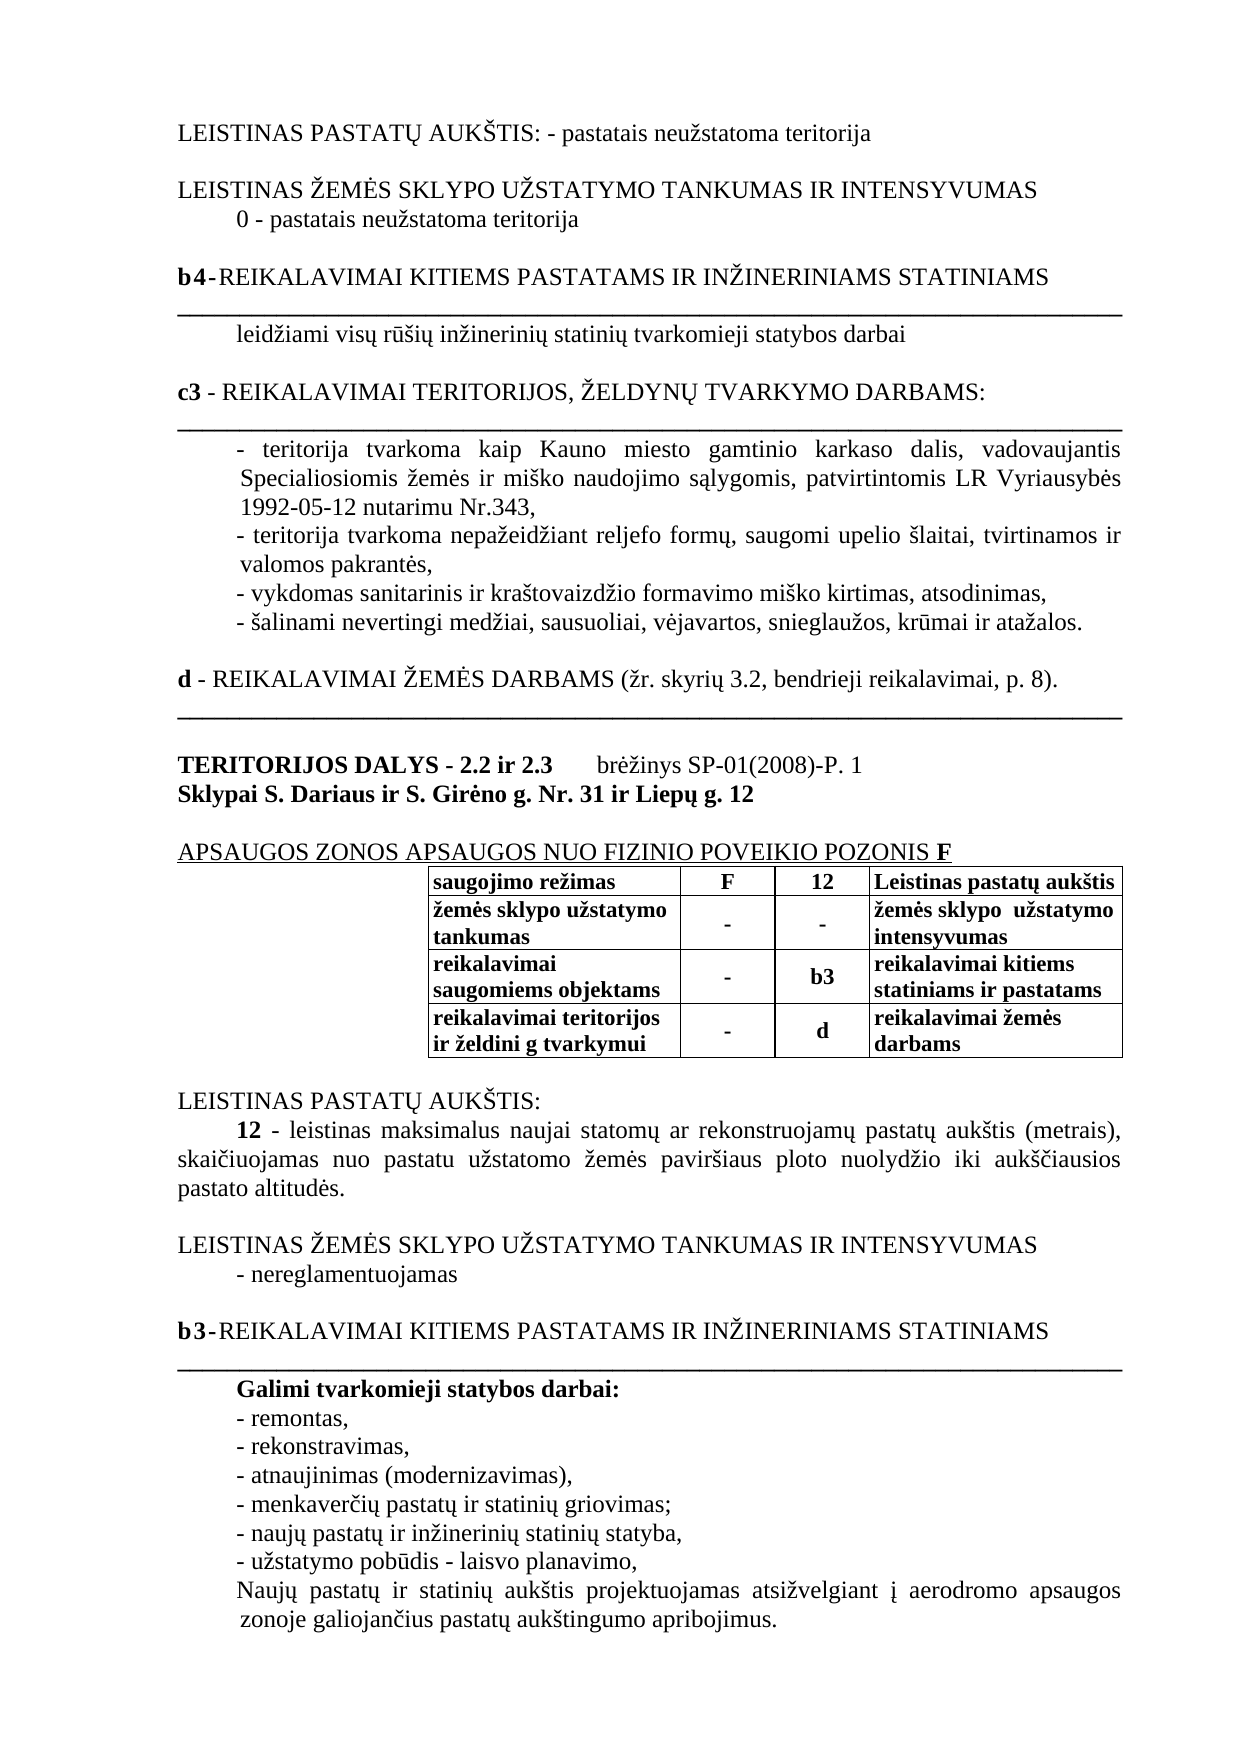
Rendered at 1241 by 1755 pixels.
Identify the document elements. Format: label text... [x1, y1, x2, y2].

table_cell reikalavimai kitiems statiniams ir pastatams [870, 950, 1122, 1003]
text - šalinami nevertingi medžiai, sausuoliai, vėjavartos, snieglaužos, krūmai ir atažalos. [236, 607, 1122, 636]
table_cell b3 [776, 950, 869, 1003]
text _ [177, 1345, 1122, 1370]
table_cell d [776, 1004, 869, 1057]
text LEISTINAS PASTATŲ AUKŠTIS: - pastatais neužstatoma teritorija [177, 118, 1122, 147]
table_header saugojimo režimas [429, 867, 680, 895]
text 12 - leistinas maksimalus naujai statomų ar rekonstruojamų pastatų aukštis (metrais), skaičiuojamas nuo pastatu užstatomo žemės paviršiaus ploto nuolydžio iki aukščiausios pastato altitudės. [177, 1115, 1122, 1201]
text TERITORIJOS DALYS - 2.2 ir 2.3 brėžinys SP-01(2008)-P. 1 [177, 751, 1122, 779]
text d - REIKALAVIMAI ŽEMĖS DARBAMS (žr. skyrių 3.2, bendrieji reikalavimai, p. 8). [177, 664, 1122, 693]
text - remontas, [177, 1403, 1122, 1431]
text leidžiami visų rūšių inžinerinių statinių tvarkomieji statybos darbai [177, 319, 1122, 348]
table_cell žemės sklypo užstatymo tankumas [429, 896, 680, 949]
table_cell reikalavimai žemės darbams [870, 1004, 1122, 1057]
text b4-REIKALAVIMAI KITIEMS PASTATAMS IR INŽINERINIAMS STATINIAMS [177, 262, 1122, 291]
table_cell [177, 1003, 428, 1057]
table_header [177, 866, 428, 895]
table_header Leistinas pastatų aukštis [870, 867, 1122, 895]
table_header F [681, 867, 774, 895]
text _ [177, 406, 1122, 430]
text - vykdomas sanitarinis ir kraštovaizdžio formavimo miško kirtimas, atsodinimas, [236, 578, 1122, 607]
text 0 - pastatais neužstatoma teritorija [177, 204, 1122, 233]
text - rekonstravimas, [177, 1431, 1122, 1460]
text APSAUGOS ZONOS APSAUGOS NUO FIZINIO POVEIKIO POZONIS F [177, 837, 1122, 866]
table_cell [177, 949, 428, 1003]
text _ [177, 291, 1122, 315]
text Sklypai S. Dariaus ir S. Girėno g. Nr. 31 ir Liepų g. 12 [177, 779, 1122, 808]
table_cell reikalavimai teritorijos ir želdini g tvarkymui [429, 1004, 680, 1057]
table_cell žemės sklypo užstatymo intensyvumas [870, 896, 1122, 949]
text LEISTINAS ŽEMĖS SKLYPO UŽSTATYMO TANKUMAS IR INTENSYVUMAS [177, 176, 1122, 204]
table_cell - [681, 950, 774, 1003]
table_cell reikalavimai saugomiems objektams [429, 950, 680, 1003]
table_cell [177, 895, 428, 949]
table_cell - [681, 1004, 774, 1057]
text - teritorija tvarkoma nepažeidžiant reljefo formų, saugomi upelio šlaitai, tvirtinamos ir valomos pakrantės, [236, 521, 1122, 578]
text _ [177, 693, 1122, 718]
text - naujų pastatų ir inžinerinių statinių statyba, [177, 1518, 1122, 1546]
text - užstatymo pobūdis - laisvo planavimo, [177, 1546, 1122, 1575]
text LEISTINAS PASTATŲ AUKŠTIS: [177, 1086, 1122, 1115]
text - atnaujinimas (modernizavimas), [177, 1460, 1122, 1489]
table_header 12 [776, 867, 869, 895]
text Naujų pastatų ir statinių aukštis projektuojamas atsižvelgiant į aerodromo apsaugos zonoje galiojančius pastatų aukštingumo apribojimus. [236, 1575, 1122, 1633]
text c3 - REIKALAVIMAI TERITORIJOS, ŽELDYNŲ TVARKYMO DARBAMS: [177, 377, 1122, 406]
text - teritorija tvarkoma kaip Kauno miesto gamtinio karkaso dalis, vadovaujantis Specialiosiomis žemės ir miško naudojimo sąlygomis, patvirtintomis LR Vyriausybės 1992-05-12 nutarimu Nr.343, [236, 434, 1122, 521]
text Galimi tvarkomieji statybos darbai: [177, 1374, 1122, 1403]
table_cell - [776, 896, 869, 949]
text - menkaverčių pastatų ir statinių griovimas; [177, 1489, 1122, 1518]
text - nereglamentuojamas [177, 1259, 1122, 1288]
table_cell - [681, 896, 774, 949]
text b3-REIKALAVIMAI KITIEMS PASTATAMS IR INŽINERINIAMS STATINIAMS [177, 1316, 1122, 1345]
text LEISTINAS ŽEMĖS SKLYPO UŽSTATYMO TANKUMAS IR INTENSYVUMAS [177, 1230, 1122, 1259]
